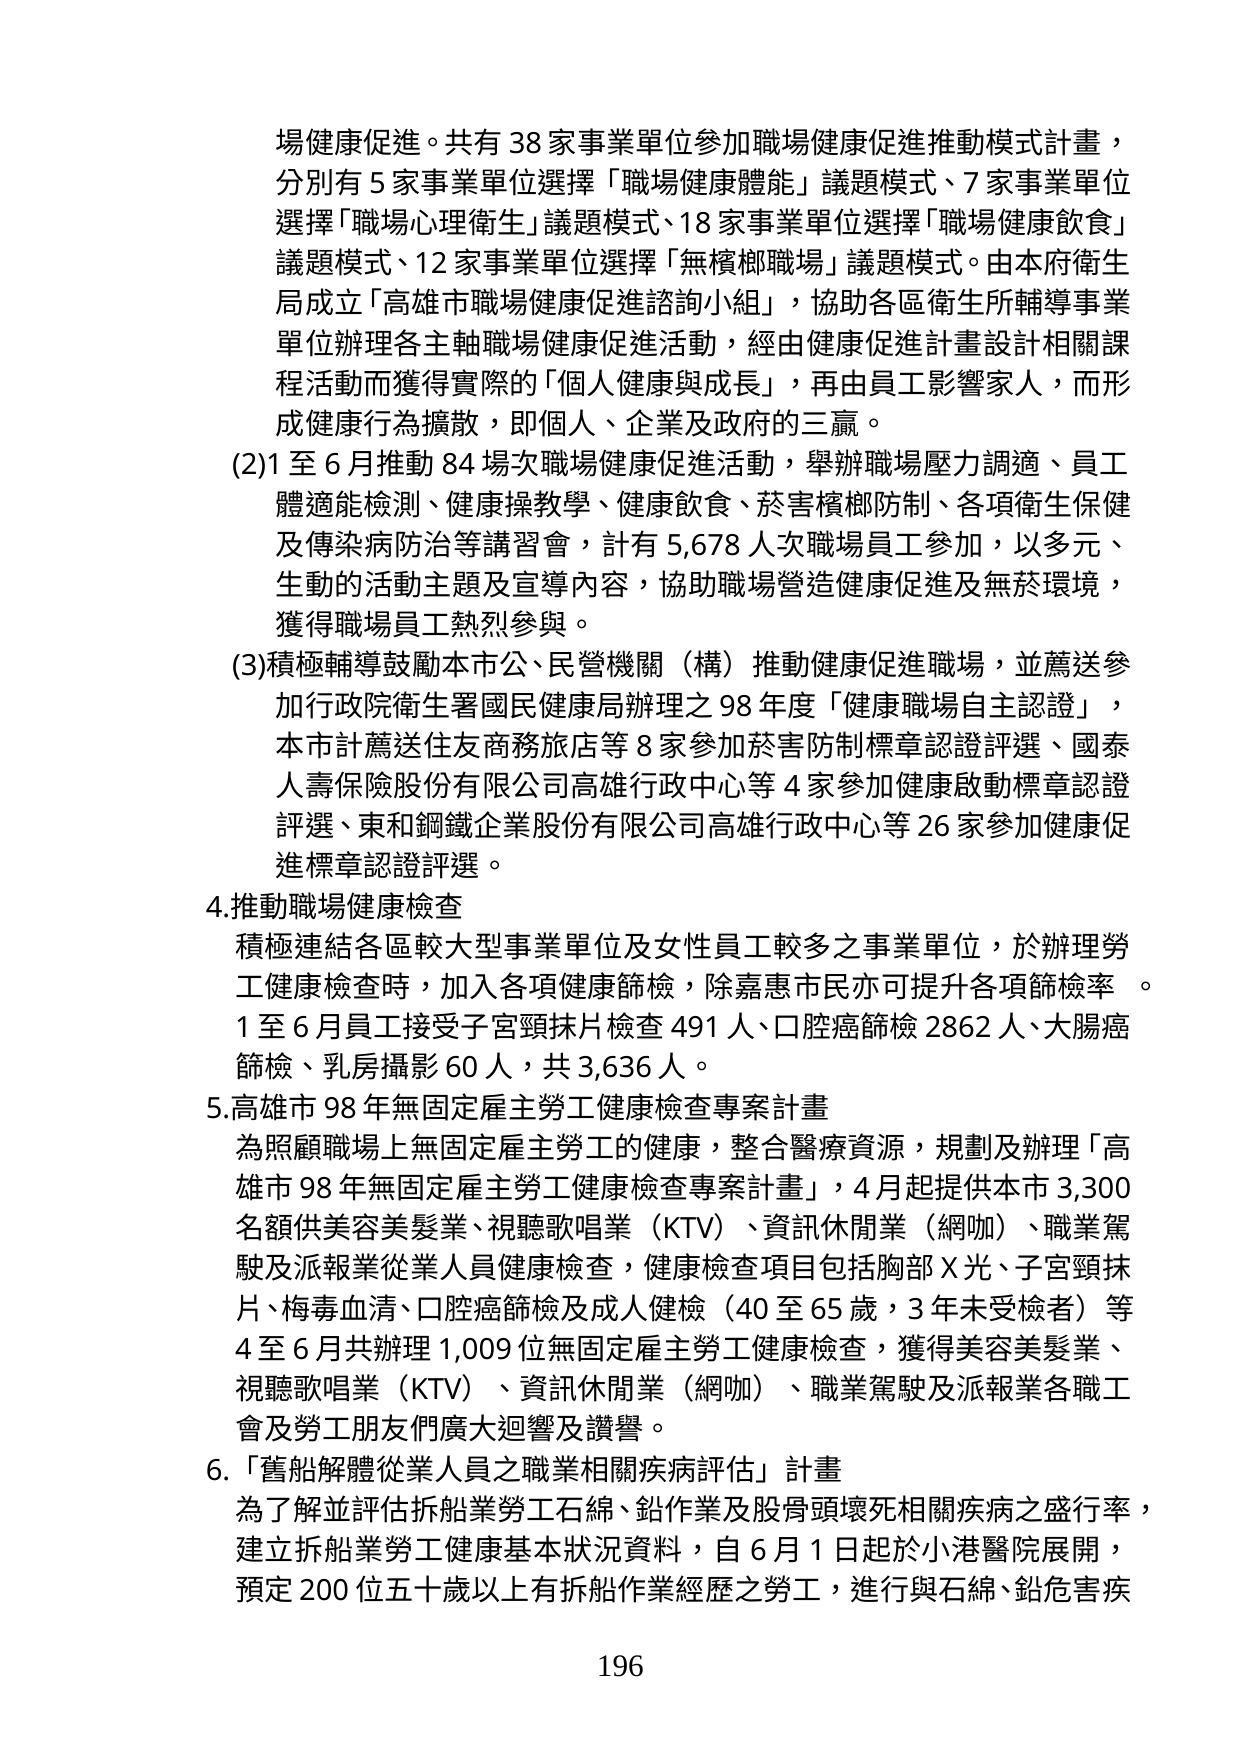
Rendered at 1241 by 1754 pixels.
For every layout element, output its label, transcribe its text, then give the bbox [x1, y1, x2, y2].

text (1)98年度以中小企業為對象推動職場健康促進，並以渥太華五大行動綱領為推動原則，針對各職場特性及需要，建立5項健康議題模式（健康體能、心理衛生、健康飲食、無菸職場及無檳榔職場）辦理職場健康促進。共有38家事業單位參加職場健康促進推動模式計畫，分別有5家事業單位選擇「職場健康體能」議題模式、7家事業單位選擇「職場心理衛生」議題模式、18家事業單位選擇「職場健康飲食」議題模式、12家事業單位選擇「無檳榔職場」議題模式。由本府衛生局成立「高雄市職場健康促進諮詢小組」，協助各區衛生所輔導事業單位辦理各主軸職場健康促進活動，經由健康促進計畫設計相關課程活動而獲得實際的「個人健康與成長」，再由員工影響家人，而形成健康行為擴散，即個人、企業及政府的三贏。 [232, 121, 1131, 443]
text 為了解並評估拆船業勞工石綿、鉛作業及股骨頭壞死相關疾病之盛行率，建立拆船業勞工健康基本狀況資料，自6月1日起於小港醫院展開，預定200位五十歲以上有拆船作業經歷之勞工，進行與石綿、鉛危害疾病及股骨頭壞死之評估，收集基本資料、疾病史、作業史並安排胸部X光檢查肺部、血中鉛濃度及股骨頭X光檢查之健康檢查，並給予勞工職業疾病方面適當衛教，以及後續相關疾病治療及追蹤。 [235, 1488, 1131, 1609]
text 5.高雄市98年無固定雇主勞工健康檢查專案計畫 [206, 1086, 1131, 1126]
text (3)積極輔導鼓勵本市公、民營機關（構）推動健康促進職場，並薦送參加行政院衛生署國民健康局辦理之98年度「健康職場自主認證」，本市計薦送住友商務旅店等8家參加菸害防制標章認證評選、國泰人壽保險股份有限公司高雄行政中心等4家參加健康啟動標章認證評選、東和鋼鐵企業股份有限公司高雄行政中心等26家參加健康促進標章認證評選。 [232, 644, 1131, 885]
text (2)1至6月推動84場次職場健康促進活動，舉辦職場壓力調適、員工體適能檢測、健康操教學、健康飲食、菸害檳榔防制、各項衛生保健及傳染病防治等講習會，計有5,678人次職場員工參加，以多元、生動的活動主題及宣導內容，協助職場營造健康促進及無菸環境，獲得職場員工熱烈參與。 [232, 443, 1131, 644]
text 4.推動職場健康檢查 [206, 885, 1131, 925]
text 積極連結各區較大型事業單位及女性員工較多之事業單位，於辦理勞工健康檢查時，加入各項健康篩檢，除嘉惠市民亦可提升各項篩檢率。1至6月員工接受子宮頸抹片檢查491人、口腔癌篩檢2862人、大腸癌篩檢、乳房攝影60人，共3,636人。 [235, 925, 1131, 1086]
text 6.「舊船解體從業人員之職業相關疾病評估」計畫 [206, 1448, 1131, 1488]
text 為照顧職場上無固定雇主勞工的健康，整合醫療資源，規劃及辦理「高雄市98年無固定雇主勞工健康檢查專案計畫」，4月起提供本市3,300名額供美容美髮業、視聽歌唱業（KTV）、資訊休閒業（網咖）、職業駕駛及派報業從業人員健康檢查，健康檢查項目包括胸部X光、子宮頸抹片、梅毒血清、口腔癌篩檢及成人健檢（40至65歲，3年未受檢者）等。4至6月共辦理1,009位無固定雇主勞工健康檢查，獲得美容美髮業、視聽歌唱業（KTV）、資訊休閒業（網咖）、職業駕駛及派報業各職工會及勞工朋友們廣大迴響及讚譽。 [235, 1126, 1131, 1448]
